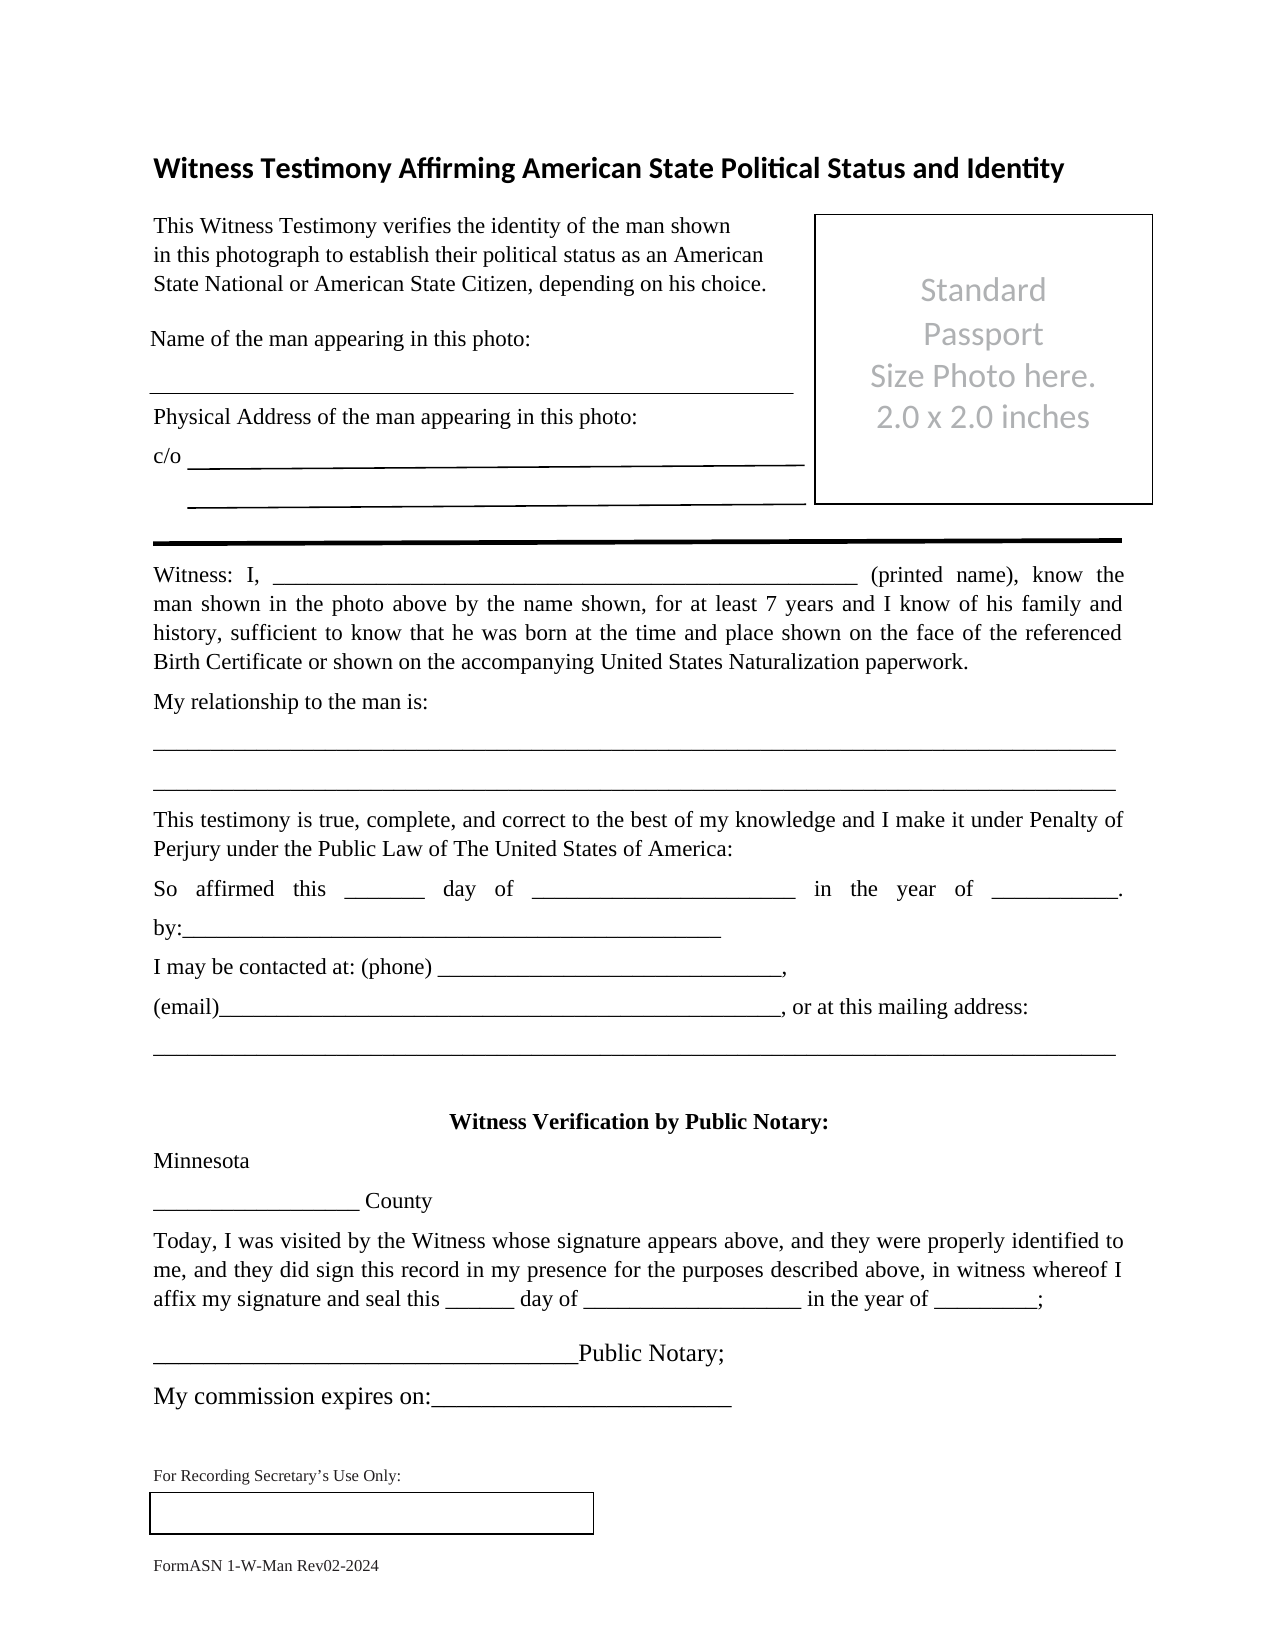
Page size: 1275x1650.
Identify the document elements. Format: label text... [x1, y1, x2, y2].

text __________________ County [153, 1187, 1125, 1213]
text I may be contacted at: (phone) ______________________________, [153, 953, 1125, 980]
text __________________________________Public Notary; [153, 1338, 1121, 1366]
text in this photograph to establish their political status as an American [153, 241, 814, 267]
text This Witness Testimony verifies the identity of the man shown [153, 212, 1152, 238]
text So affirmed this _______ day of _______________________ in the year of ___________. by:_______________________________________________ [153, 875, 1125, 941]
text Witness: I, ___________________________________________________ (printed name), know the man shown in the photo above by the name shown, for at least 7 years and I know of his family and history, sufficient to know that he was born at the time and place shown on the face of the referenced Birth Certificate or shown on the accompanying United States Naturalization paperwork. [153, 561, 1125, 674]
text Today, I was visited by the Witness whose signature appears above, and they were properly identified to me, and they did sign this record in my presence for the purposes described above, in witness whereof I affix my signature and seal this ______ day of ___________________ in the year of _________; [153, 1227, 1125, 1311]
text Witness Testimony Affirming American State Political Status and Identity [153, 149, 1125, 186]
text 2.0 x 2.0 inches [834, 395, 1132, 437]
text c/o [153, 442, 814, 469]
text Passport [831, 312, 1136, 354]
text State National or American State Citizen, depending on his choice. [153, 270, 814, 296]
text Minnesota [153, 1147, 1125, 1174]
text ____________________________________________________________________________________ [153, 767, 1125, 793]
text Name of the man appearing in this photo: [150, 325, 814, 352]
text Witness Verification by Public Notary: [153, 1108, 1125, 1135]
text This testimony is true, complete, and correct to the best of my knowledge and I make it under Penalty of Perjury under the Public Law of The United States of America: [153, 806, 1125, 862]
text [816, 215, 1152, 503]
text Size Photo here. [852, 357, 1114, 395]
text (email)_________________________________________________, or at this mailing address: [153, 993, 1125, 1019]
text Standard [831, 267, 1136, 309]
text My commission expires on:________________________ [153, 1381, 1121, 1409]
text Physical Address of the man appearing in this photo: [153, 403, 814, 429]
text ____________________________________________________________________________________ [153, 727, 1125, 754]
text For Recording Secretary’s Use Only: [153, 1466, 1121, 1485]
text My relationship to the man is: [153, 688, 1125, 714]
text ____________________________________________________________________________________ [153, 1032, 1125, 1059]
